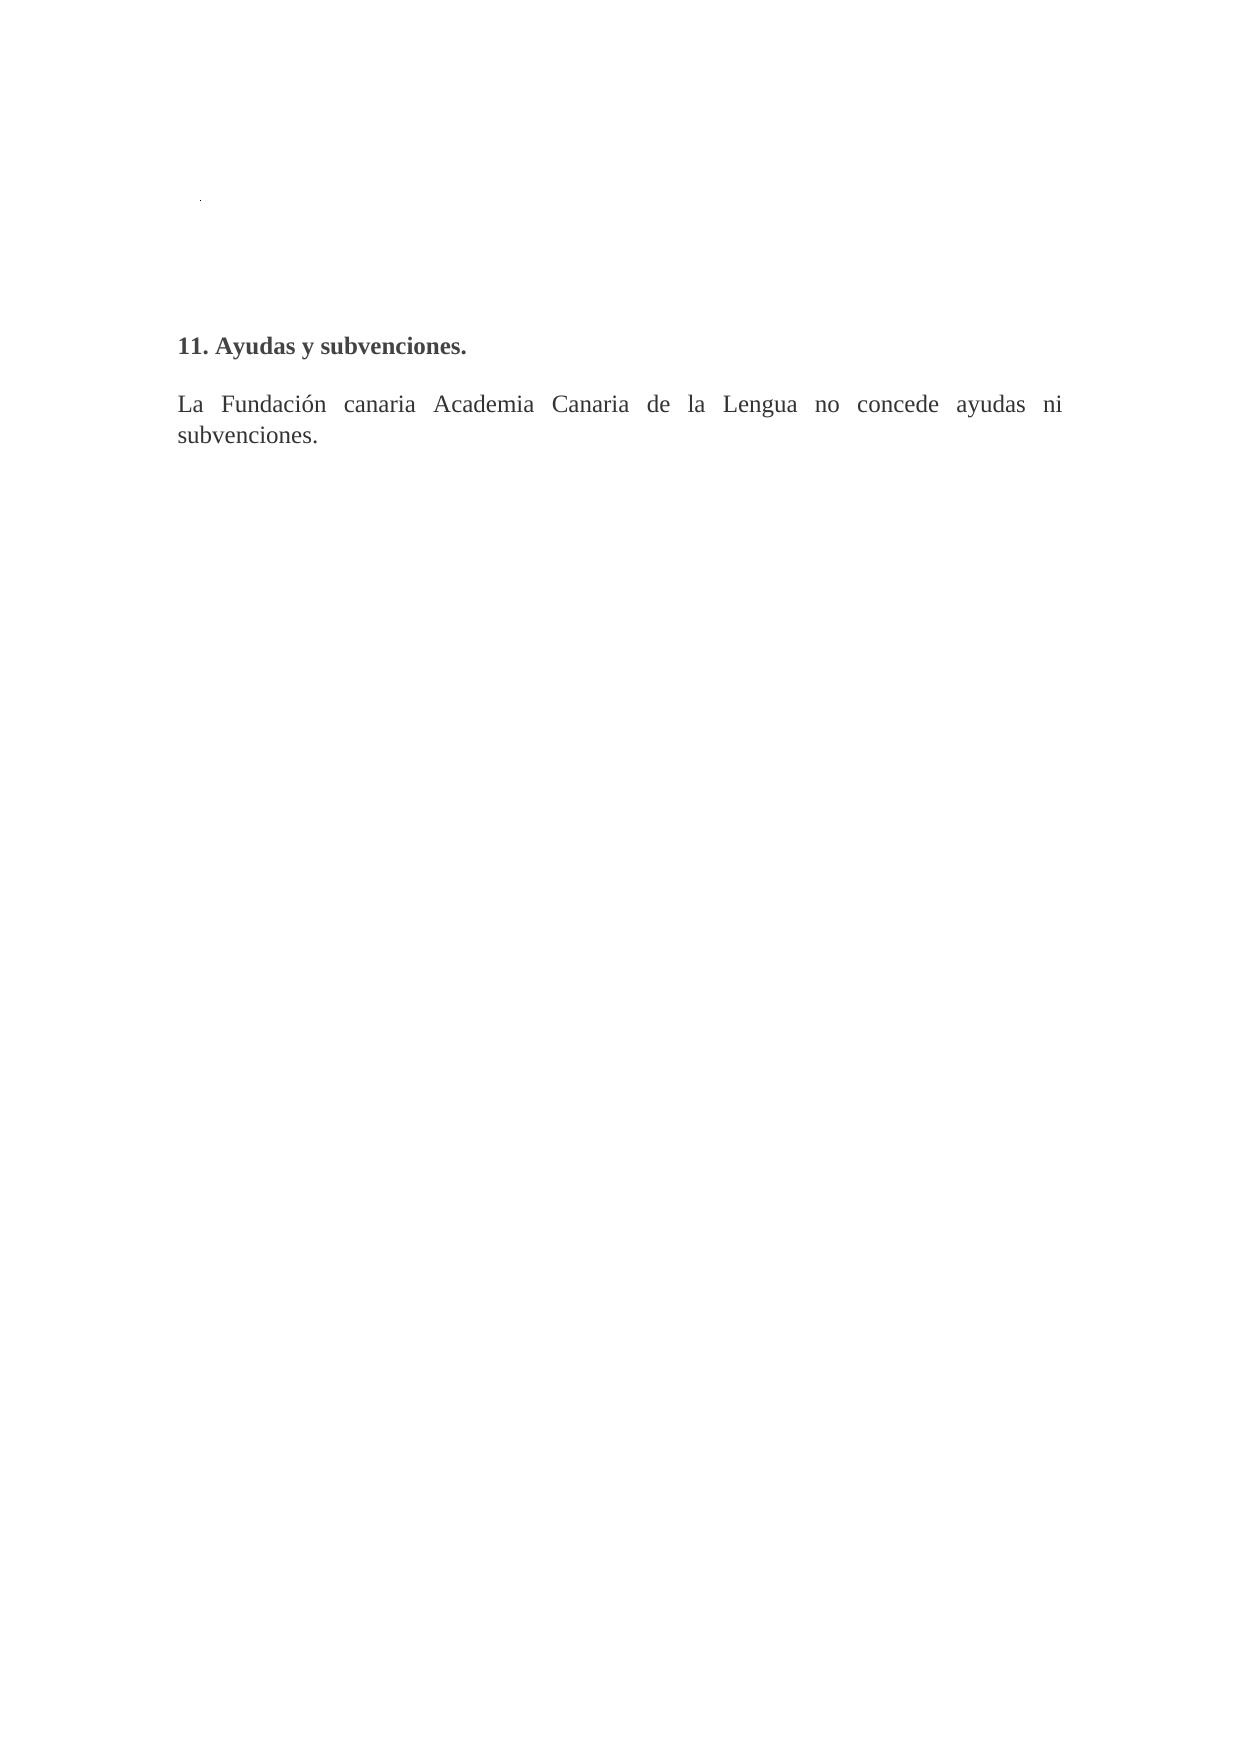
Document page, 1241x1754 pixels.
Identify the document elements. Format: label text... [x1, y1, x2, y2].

subtitle 11. Ayudas y subvenciones. [177, 331, 1063, 360]
text La Fundación canaria Academia Canaria de la Lengua no concede ayudas ni subvenciones. [177, 389, 1063, 449]
